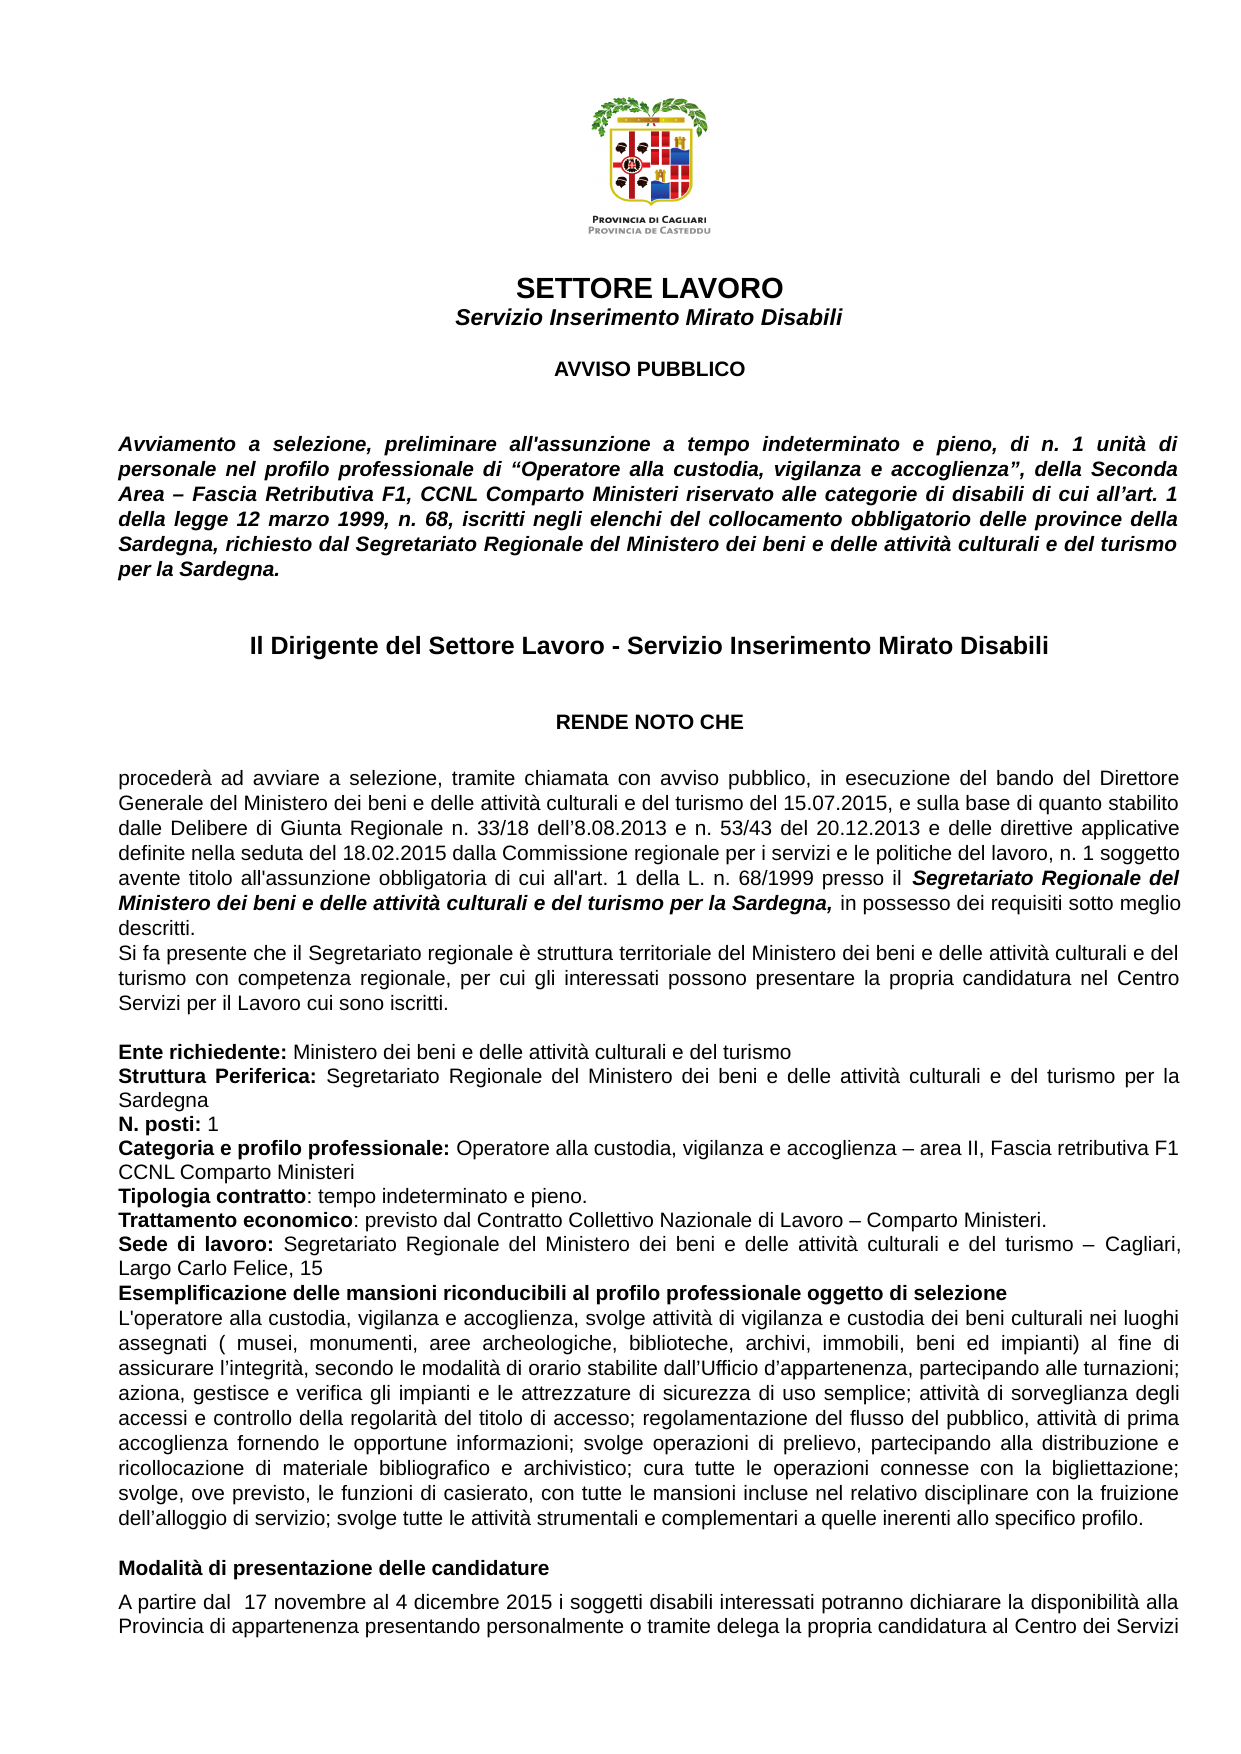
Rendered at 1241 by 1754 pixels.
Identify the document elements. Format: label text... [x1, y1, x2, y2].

text Il Dirigente del Settore Lavoro - Servizio Inserimento Mirato Disabili [118, 631, 1181, 659]
text N. posti: 1 [118, 1112, 1181, 1136]
text Struttura Periferica: Segretariato Regionale del Ministero dei beni e delle attività culturali e del turismo per la Sardegna [118, 1064, 1181, 1112]
text AVVISO PUBBLICO [118, 356, 1181, 381]
text L'operatore alla custodia, vigilanza e accoglienza, svolge attività di vigilanza e custodia dei beni culturali nei luoghi assegnati ( musei, monumenti, aree archeologiche, biblioteche, archivi, immobili, beni ed impianti) al fine di assicurare l’integrità, secondo le modalità di orario stabilite dall’Ufficio d’appartenenza, partecipando alle turnazioni; aziona, gestisce e verifica gli impianti e le attrezzature di sicurezza di uso semplice; attività di sorveglianza degli accessi e controllo della regolarità del titolo di accesso; regolamentazione del flusso del pubblico, attività di prima accoglienza fornendo le opportune informazioni; svolge operazioni di prelievo, partecipando alla distribuzione e ricollocazione di materiale bibliografico e archivistico; cura tutte le operazioni connesse con la bigliettazione; svolge, ove previsto, le funzioni di casierato, con tutte le mansioni incluse nel relativo disciplinare con la fruizione dell’alloggio di servizio; svolge tutte le attività strumentali e complementari a quelle inerenti allo specifico profilo. [118, 1304, 1181, 1529]
text Ente richiedente: Ministero dei beni e delle attività culturali e del turismo [118, 1040, 1181, 1064]
text Si fa presente che il Segretariato regionale è struttura territoriale del Ministero dei beni e delle attività culturali e del turismo con competenza regionale, per cui gli interessati possono presentare la propria candidatura nel Centro Servizi per il Lavoro cui sono iscritti. [118, 940, 1181, 1015]
text Tipologia contratto: tempo indeterminato e pieno. [118, 1183, 1181, 1207]
text procederà ad avviare a selezione, tramite chiamata con avviso pubblico, in esecuzione del bando del Direttore Generale del Ministero dei beni e delle attività culturali e del turismo del 15.07.2015, e sulla base di quanto stabilito dalle Delibere di Giunta Regionale n. 33/18 dell’8.08.2013 e n. 53/43 del 20.12.2013 e delle direttive applicative definite nella seduta del 18.02.2015 dalla Commissione regionale per i servizi e le politiche del lavoro, n. 1 soggetto avente titolo all'assunzione obbligatoria di cui all'art. 1 della L. n. 68/1999 presso il Segretariato Regionale del Ministero dei beni e delle attività culturali e del turismo per la Sardegna, in possesso dei requisiti sotto meglio descritti. [118, 765, 1181, 940]
text Categoria e profilo professionale: Operatore alla custodia, vigilanza e accoglienza – area II, Fascia retributiva F1 CCNL Comparto Ministeri [118, 1136, 1181, 1183]
text SETTORE LAVORO [118, 271, 1181, 304]
text Esemplificazione delle mansioni riconducibili al profilo professionale oggetto di selezione [118, 1279, 1181, 1304]
text Servizio Inserimento Mirato Disabili [118, 304, 1181, 331]
text RENDE NOTO CHE [118, 708, 1181, 733]
text Avviamento a selezione, preliminare all'assunzione a tempo indeterminato e pieno, di n. 1 unità di personale nel profilo professionale di “Operatore alla custodia, vigilanza e accoglienza”, della Seconda Area – Fascia Retributiva F1, CCNL Comparto Ministeri riservato alle categorie di disabili di cui all’art. 1 della legge 12 marzo 1999, n. 68, iscritti negli elenchi del collocamento obbligatorio delle province della Sardegna, richiesto dal Segretariato Regionale del Ministero dei beni e delle attività culturali e del turismo per la Sardegna. [118, 431, 1181, 581]
text Trattamento economico: previsto dal Contratto Collettivo Nazionale di Lavoro – Comparto Ministeri. [118, 1207, 1181, 1231]
text A partire dal 17 novembre al 4 dicembre 2015 i soggetti disabili interessati potranno dichiarare la disponibilità alla Provincia di appartenenza presentando personalmente o tramite delega la propria candidatura al Centro dei Servizi [118, 1590, 1181, 1638]
text Modalità di presentazione delle candidature [118, 1554, 1181, 1579]
text Sede di lavoro: Segretariato Regionale del Ministero dei beni e delle attività culturali e del turismo – Cagliari, Largo Carlo Felice, 15 [118, 1231, 1181, 1279]
